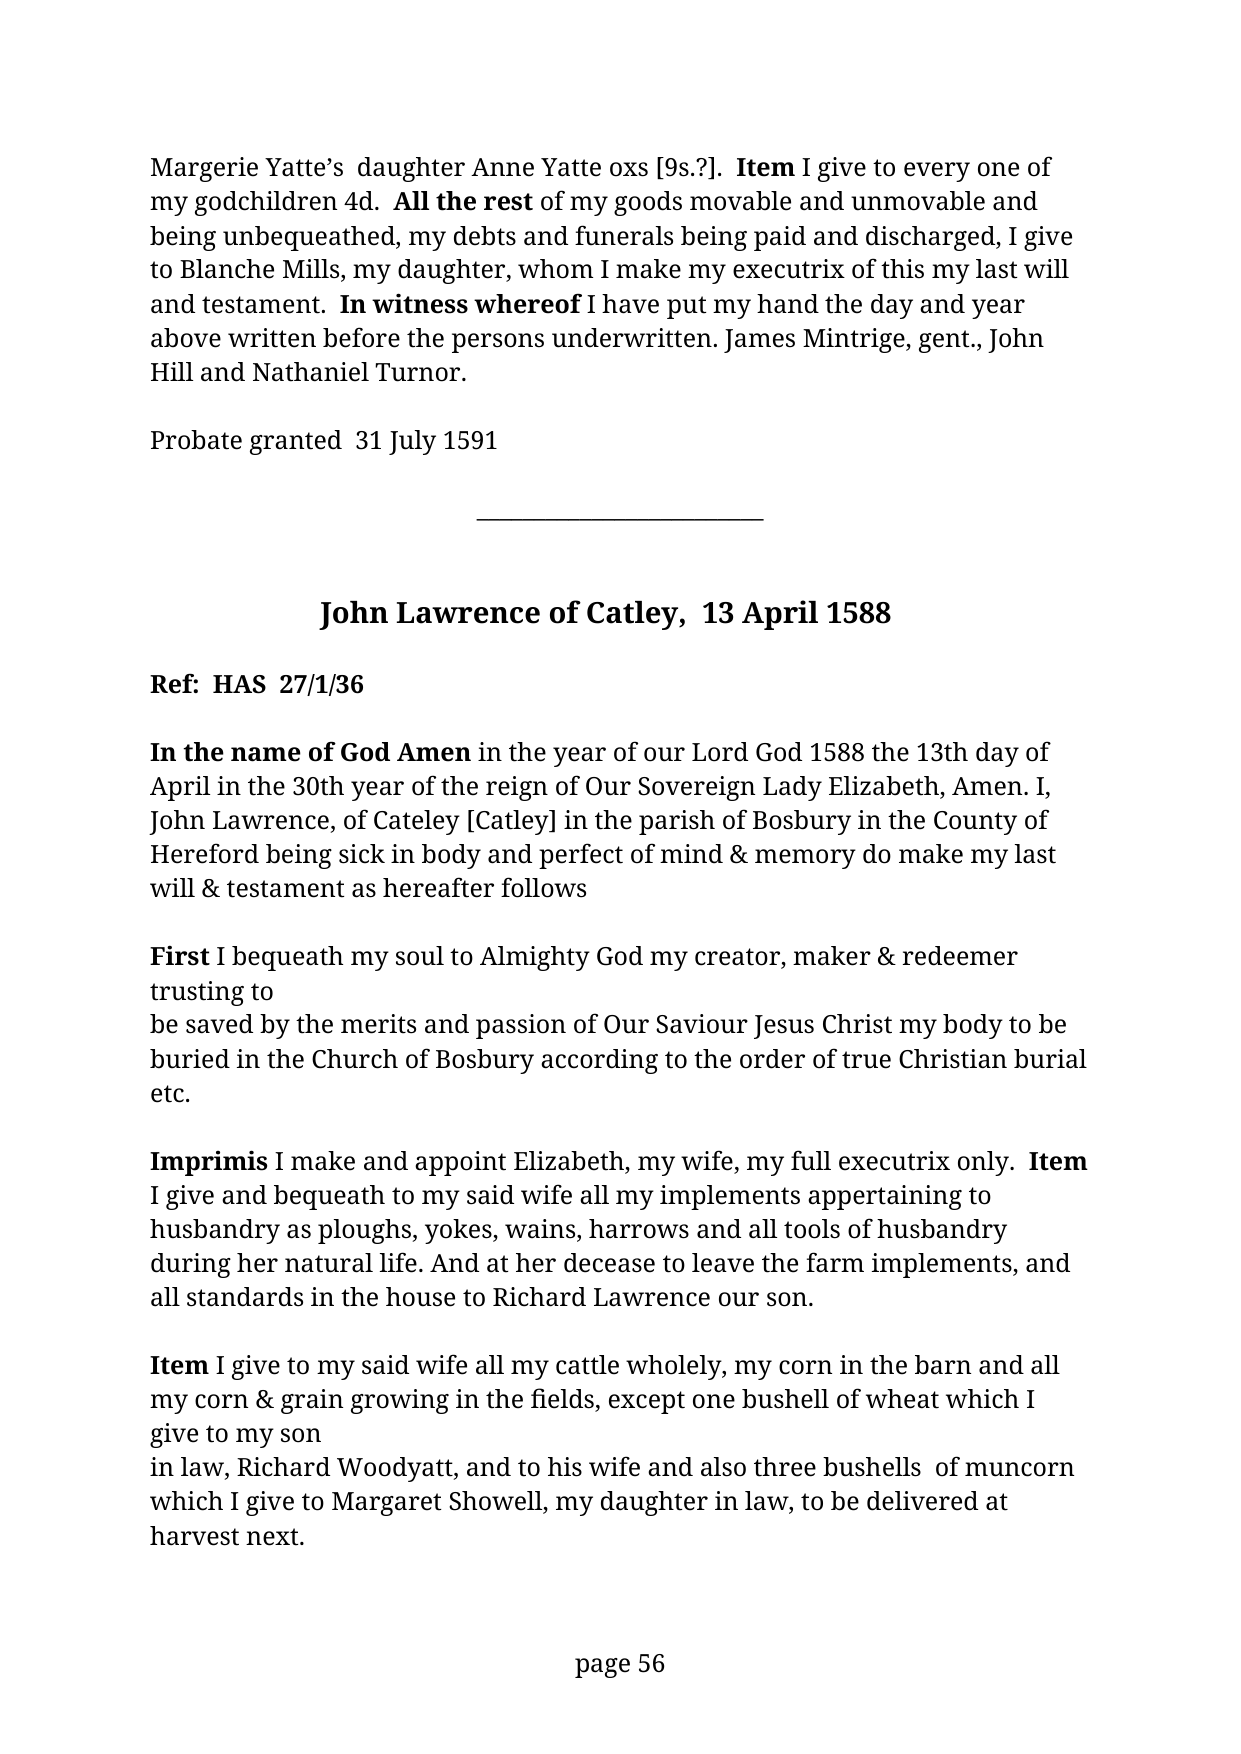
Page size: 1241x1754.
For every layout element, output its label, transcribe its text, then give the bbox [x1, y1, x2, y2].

text Item I give to my said wife all my cattle wholely, my corn in the barn and all my corn & grain growing in the fields, except one bushell of wheat which I give to my son [150, 1348, 1090, 1450]
text Ref: HAS 27/1/36 [150, 667, 1090, 701]
text _________________________ [150, 491, 1090, 525]
text Imprimis I make and appoint Elizabeth, my wife, my full executrix only. Item I give and bequeath to my said wife all my implements appertaining to husbandry as ploughs, yokes, wains, harrows and all tools of husbandry during her natural life. And at her decease to leave the farm implements, and all standards in the house to Richard Lawrence our son. [150, 1143, 1090, 1314]
text In the name of God Amen in the year of our Lord God 1588 the 13th day of April in the 30th year of the reign of Our Sovereign Lady Elizabeth, Amen. I, John Lawrence, of Cateley [Catley] in the parish of Bosbury in the County of Hereford being sick in body and perfect of mind & memory do make my last will & testament as hereafter follows [150, 735, 1090, 905]
text John Lawrence of Catley, 13 April 1588 [150, 593, 1090, 632]
text in law, Richard Woodyatt, and to his wife and also three bushells of muncorn which I give to Margaret Showell, my daughter in law, to be delivered at harvest next. [150, 1450, 1090, 1552]
text First I bequeath my soul to Almighty God my creator, maker & redeemer trusting to [150, 939, 1090, 1007]
text Margerie Yatte’s daughter Anne Yatte oxs [9s.?]. Item I give to every one of my godchildren 4d. All the rest of my goods movable and unmovable and being unbequeathed, my debts and funerals being paid and discharged, I give to Blanche Mills, my daughter, whom I make my executrix of this my last will and testament. In witness whereof I have put my hand the day and year above written before the persons underwritten. James Mintrige, gent., John Hill and Nathaniel Turnor. [150, 150, 1090, 388]
text Probate granted 31 July 1591 [150, 422, 1090, 457]
text be saved by the merits and passion of Our Saviour Jesus Christ my body to be buried in the Church of Bosbury according to the order of true Christian burial etc. [150, 1007, 1090, 1109]
